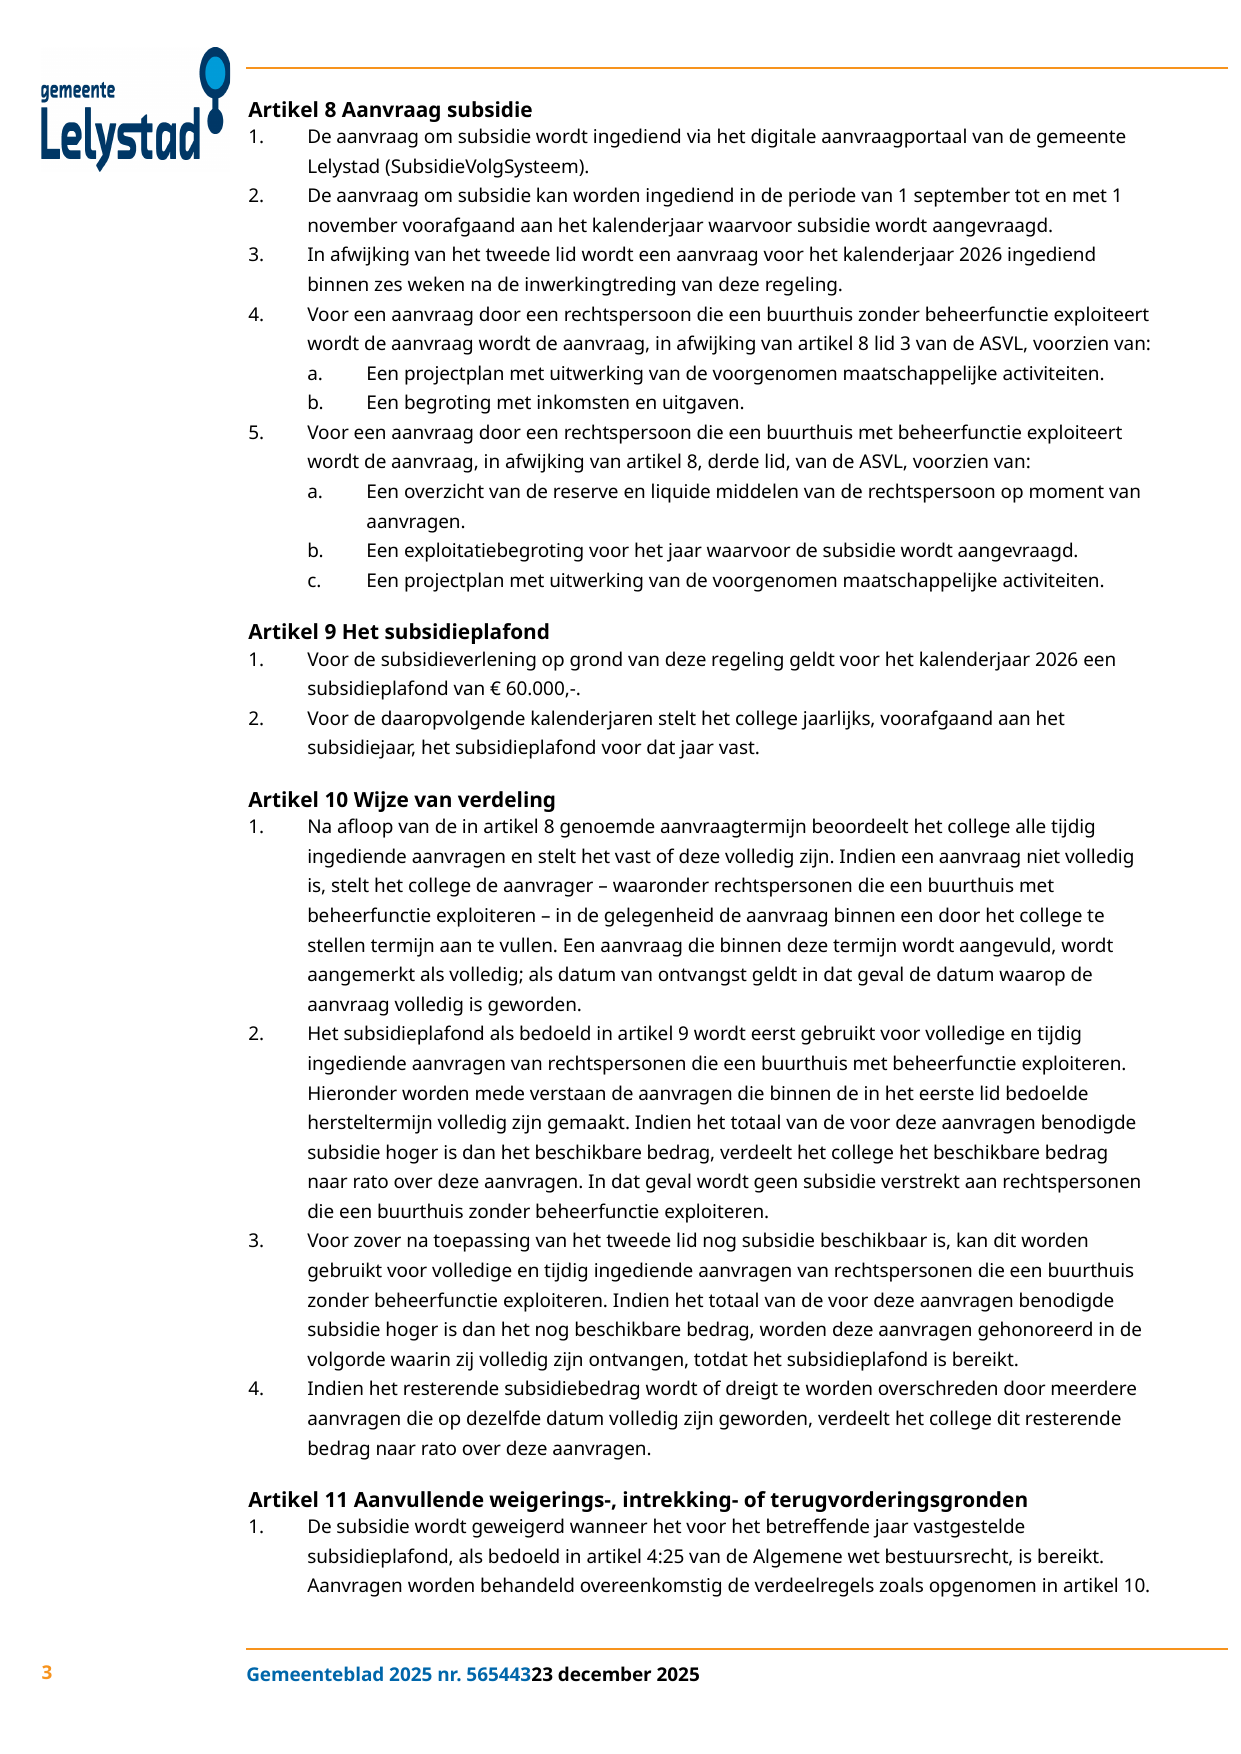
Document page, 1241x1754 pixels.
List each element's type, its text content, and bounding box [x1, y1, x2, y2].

list Voor de subsidieverlening op grond van deze regeling geldt voor het kalenderjaar 2026 een subsidieplafond van € 60.000,-. [248, 646, 1152, 701]
text Artikel 8 Aanvraag subsidie [248, 95, 1152, 123]
list Een begroting met inkomsten en uitgaven. [307, 389, 1152, 415]
list Een overzicht van de reserve en liquide middelen van de rechtspersoon op moment van aanvragen. [307, 478, 1152, 533]
list Voor een aanvraag door een rechtspersoon die een buurthuis zonder beheerfunctie exploiteert wordt de aanvraag wordt de aanvraag, in afwijking van artikel 8 lid 3 van de ASVL, voorzien van: [248, 301, 1152, 356]
list Voor de daaropvolgende kalenderjaren stelt het college jaarlijks, voorafgaand aan het subsidiejaar, het subsidieplafond voor dat jaar vast. [248, 705, 1152, 760]
list Na afloop van de in artikel 8 genoemde aanvraagtermijn beoordeelt het college alle tijdig ingediende aanvragen en stelt het vast of deze volledig zijn. Indien een aanvraag niet volledig is, stelt het college de aanvrager – waaronder rechtspersonen die een buurthuis met beheerfunctie exploiteren – in de gelegenheid de aanvraag binnen een door het college te stellen termijn aan te vullen. Een aanvraag die binnen deze termijn wordt aangevuld, wordt aangemerkt als volledig; als datum van ontvangst geldt in dat geval de datum waarop de aanvraag volledig is geworden. [248, 813, 1152, 1017]
text Artikel 10 Wijze van verdeling [248, 785, 1152, 813]
list De aanvraag om subsidie wordt ingediend via het digitale aanvraagportaal van de gemeente Lelystad (SubsidieVolgSysteem). [248, 123, 1152, 178]
text Artikel 9 Het subsidieplafond [248, 617, 1152, 646]
list Een projectplan met uitwerking van de voorgenomen maatschappelijke activiteiten. [307, 360, 1152, 386]
list Een projectplan met uitwerking van de voorgenomen maatschappelijke activiteiten. [307, 567, 1152, 593]
list Voor zover na toepassing van het tweede lid nog subsidie beschikbaar is, kan dit worden gebruikt voor volledige en tijdig ingediende aanvragen van rechtspersonen die een buurthuis zonder beheerfunctie exploiteren. Indien het totaal van de voor deze aanvragen benodigde subsidie hoger is dan het nog beschikbare bedrag, worden deze aanvragen gehonoreerd in de volgorde waarin zij volledig zijn ontvangen, totdat het subsidieplafond is bereikt. [248, 1228, 1152, 1372]
list Indien het resterende subsidiebedrag wordt of dreigt te worden overschreden door meerdere aanvragen die op dezelfde datum volledig zijn geworden, verdeelt het college dit resterende bedrag naar rato over deze aanvragen. [248, 1376, 1152, 1460]
list De aanvraag om subsidie kan worden ingediend in de periode van 1 september tot en met 1 november voorafgaand aan het kalenderjaar waarvoor subsidie wordt aangevraagd. [248, 182, 1152, 238]
list Het subsidieplafond als bedoeld in artikel 9 wordt eerst gebruikt voor volledige en tijdig ingediende aanvragen van rechtspersonen die een buurthuis met beheerfunctie exploiteren. Hieronder worden mede verstaan de aanvragen die binnen de in het eerste lid bedoelde hersteltermijn volledig zijn gemaakt. Indien het totaal van de voor deze aanvragen benodigde subsidie hoger is dan het beschikbare bedrag, verdeelt het college het beschikbare bedrag naar rato over deze aanvragen. In dat geval wordt geen subsidie verstrekt aan rechtspersonen die een buurthuis zonder beheerfunctie exploiteren. [248, 1021, 1152, 1224]
list Een exploitatiebegroting voor het jaar waarvoor de subsidie wordt aangevraagd. [307, 537, 1152, 563]
text Artikel 11 Aanvullende weigerings-, intrekking- of terugvorderingsgronden [248, 1485, 1152, 1513]
picture [41, 47, 231, 172]
list De subsidie wordt geweigerd wanneer het voor het betreffende jaar vastgestelde subsidieplafond, als bedoeld in artikel 4:25 van de Algemene wet bestuursrecht, is bereikt. Aanvragen worden behandeld overeenkomstig de verdeelregels zoals opgenomen in artikel 10. [248, 1513, 1152, 1598]
list Voor een aanvraag door een rechtspersoon die een buurthuis met beheerfunctie exploiteert wordt de aanvraag, in afwijking van artikel 8, derde lid, van de ASVL, voorzien van: [248, 419, 1152, 474]
list In afwijking van het tweede lid wordt een aanvraag voor het kalenderjaar 2026 ingediend binnen zes weken na de inwerkingtreding van deze regeling. [248, 242, 1152, 297]
